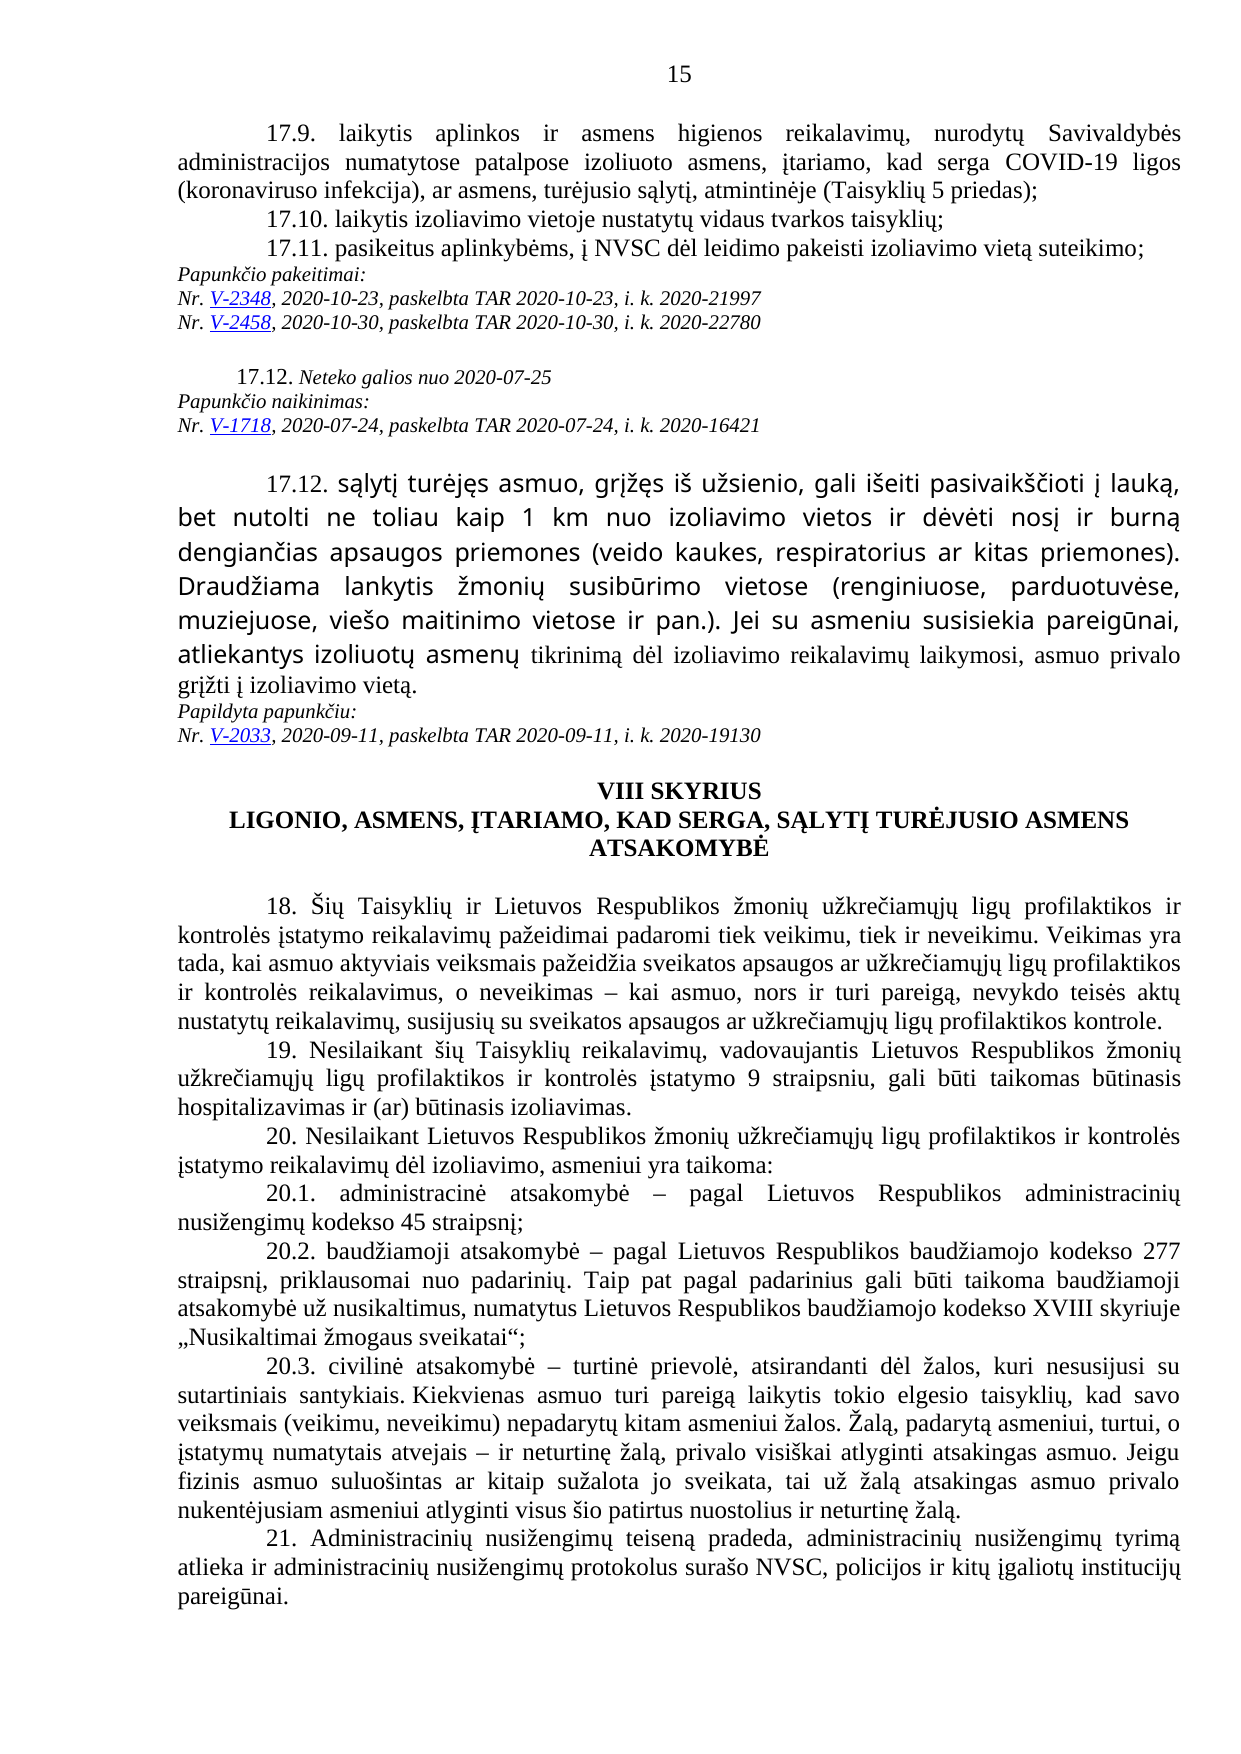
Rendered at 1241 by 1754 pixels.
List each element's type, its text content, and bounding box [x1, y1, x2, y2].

text Nr. V-2033, 2020-09-11, paskelbta TAR 2020-09-11, i. k. 2020-19130 [177, 723, 1181, 747]
text Nr. V-2458, 2020-10-30, paskelbta TAR 2020-10-30, i. k. 2020-22780 [177, 310, 1181, 334]
text 20.3. civilinė atsakomybė – turtinė prievolė, atsirandanti dėl žalos, kuri nesusijusi su sutartiniais santykiais. Kiekvienas asmuo turi pareigą laikytis tokio elgesio taisyklių, kad savo veiksmais (veikimu, neveikimu) nepadarytų kitam asmeniui žalos. Žalą, padarytą asmeniui, turtui, o įstatymų numatytais atvejais – ir neturtinę žalą, privalo visiškai atlyginti atsakingas asmuo. Jeigu fizinis asmuo suluošintas ar kitaip sužalota jo sveikata, tai už žalą atsakingas asmuo privalo nukentėjusiam asmeniui atlyginti visus šio patirtus nuostolius ir neturtinę žalą. [177, 1351, 1181, 1523]
text 18. Šių Taisyklių ir Lietuvos Respublikos žmonių užkrečiamųjų ligų profilaktikos ir kontrolės įstatymo reikalavimų pažeidimai padaromi tiek veikimu, tiek ir neveikimu. Veikimas yra tada, kai asmuo aktyviais veiksmais pažeidžia sveikatos apsaugos ar užkrečiamųjų ligų profilaktikos ir kontrolės reikalavimus, o neveikimas – kai asmuo, nors ir turi pareigą, nevykdo teisės aktų nustatytų reikalavimų, susijusių su sveikatos apsaugos ar užkrečiamųjų ligų profilaktikos kontrole. [177, 891, 1181, 1035]
text LIGONIo, AsMENs, įtariamo, KAD SERGA, sąlytį turėjusio asmens atsakomybė [177, 805, 1181, 862]
text Papunkčio pakeitimai: [177, 262, 1181, 286]
text 20.2. baudžiamoji atsakomybė – pagal Lietuvos Respublikos baudžiamojo kodekso 277 straipsnį, priklausomai nuo padarinių. Taip pat pagal padarinius gali būti taikoma baudžiamoji atsakomybė už nusikaltimus, numatytus Lietuvos Respublikos baudžiamojo kodekso XVIII skyriuje „Nusikaltimai žmogaus sveikatai“; [177, 1236, 1181, 1351]
text VIII skyrius [177, 776, 1181, 805]
text 20.1. administracinė atsakomybė – pagal Lietuvos Respublikos administracinių nusižengimų kodekso 45 straipsnį; [177, 1178, 1181, 1236]
text 17.12. Neteko galios nuo 2020-07-25 [177, 363, 1181, 389]
text 17.12. sąlytį turėjęs asmuo, grįžęs iš užsienio, gali išeiti pasivaikščioti į lauką, bet nutolti ne toliau kaip 1 km nuo izoliavimo vietos ir dėvėti nosį ir burną dengiančias apsaugos priemones (veido kaukes, respiratorius ar kitas priemones). Draudžiama lankytis žmonių susibūrimo vietose (renginiuose, parduotuvėse, muziejuose, viešo maitinimo vietose ir pan.). Jei su asmeniu susisiekia pareigūnai, atliekantys izoliuotų asmenų tikrinimą dėl izoliavimo reikalavimų laikymosi, asmuo privalo grįžti į izoliavimo vietą. [177, 466, 1181, 699]
text 21. Administracinių nusižengimų teiseną pradeda, administracinių nusižengimų tyrimą atlieka ir administracinių nusižengimų protokolus surašo NVSC, policijos ir kitų įgaliotų institucijų pareigūnai. [177, 1523, 1181, 1610]
text 17.11. pasikeitus aplinkybėms, į NVSC dėl leidimo pakeisti izoliavimo vietą suteikimo; [177, 233, 1181, 262]
text 17.9. laikytis aplinkos ir asmens higienos reikalavimų, nurodytų Savivaldybės administracijos numatytose patalpose izoliuoto asmens, įtariamo, kad serga COVID-19 ligos (koronaviruso infekcija), ar asmens, turėjusio sąlytį, atmintinėje (Taisyklių 5 priedas); [177, 118, 1181, 204]
text Papildyta papunkčiu: [177, 699, 1181, 723]
text Nr. V-2348, 2020-10-23, paskelbta TAR 2020-10-23, i. k. 2020-21997 [177, 286, 1181, 310]
text Nr. V-1718, 2020-07-24, paskelbta TAR 2020-07-24, i. k. 2020-16421 [177, 413, 1181, 437]
text 19. Nesilaikant šių Taisyklių reikalavimų, vadovaujantis Lietuvos Respublikos žmonių užkrečiamųjų ligų profilaktikos ir kontrolės įstatymo 9 straipsniu, gali būti taikomas būtinasis hospitalizavimas ir (ar) būtinasis izoliavimas. [177, 1035, 1181, 1121]
text 17.10. laikytis izoliavimo vietoje nustatytų vidaus tvarkos taisyklių; [177, 204, 1181, 233]
text 20. Nesilaikant Lietuvos Respublikos žmonių užkrečiamųjų ligų profilaktikos ir kontrolės įstatymo reikalavimų dėl izoliavimo, asmeniui yra taikoma: [177, 1121, 1181, 1178]
text Papunkčio naikinimas: [177, 389, 1181, 413]
